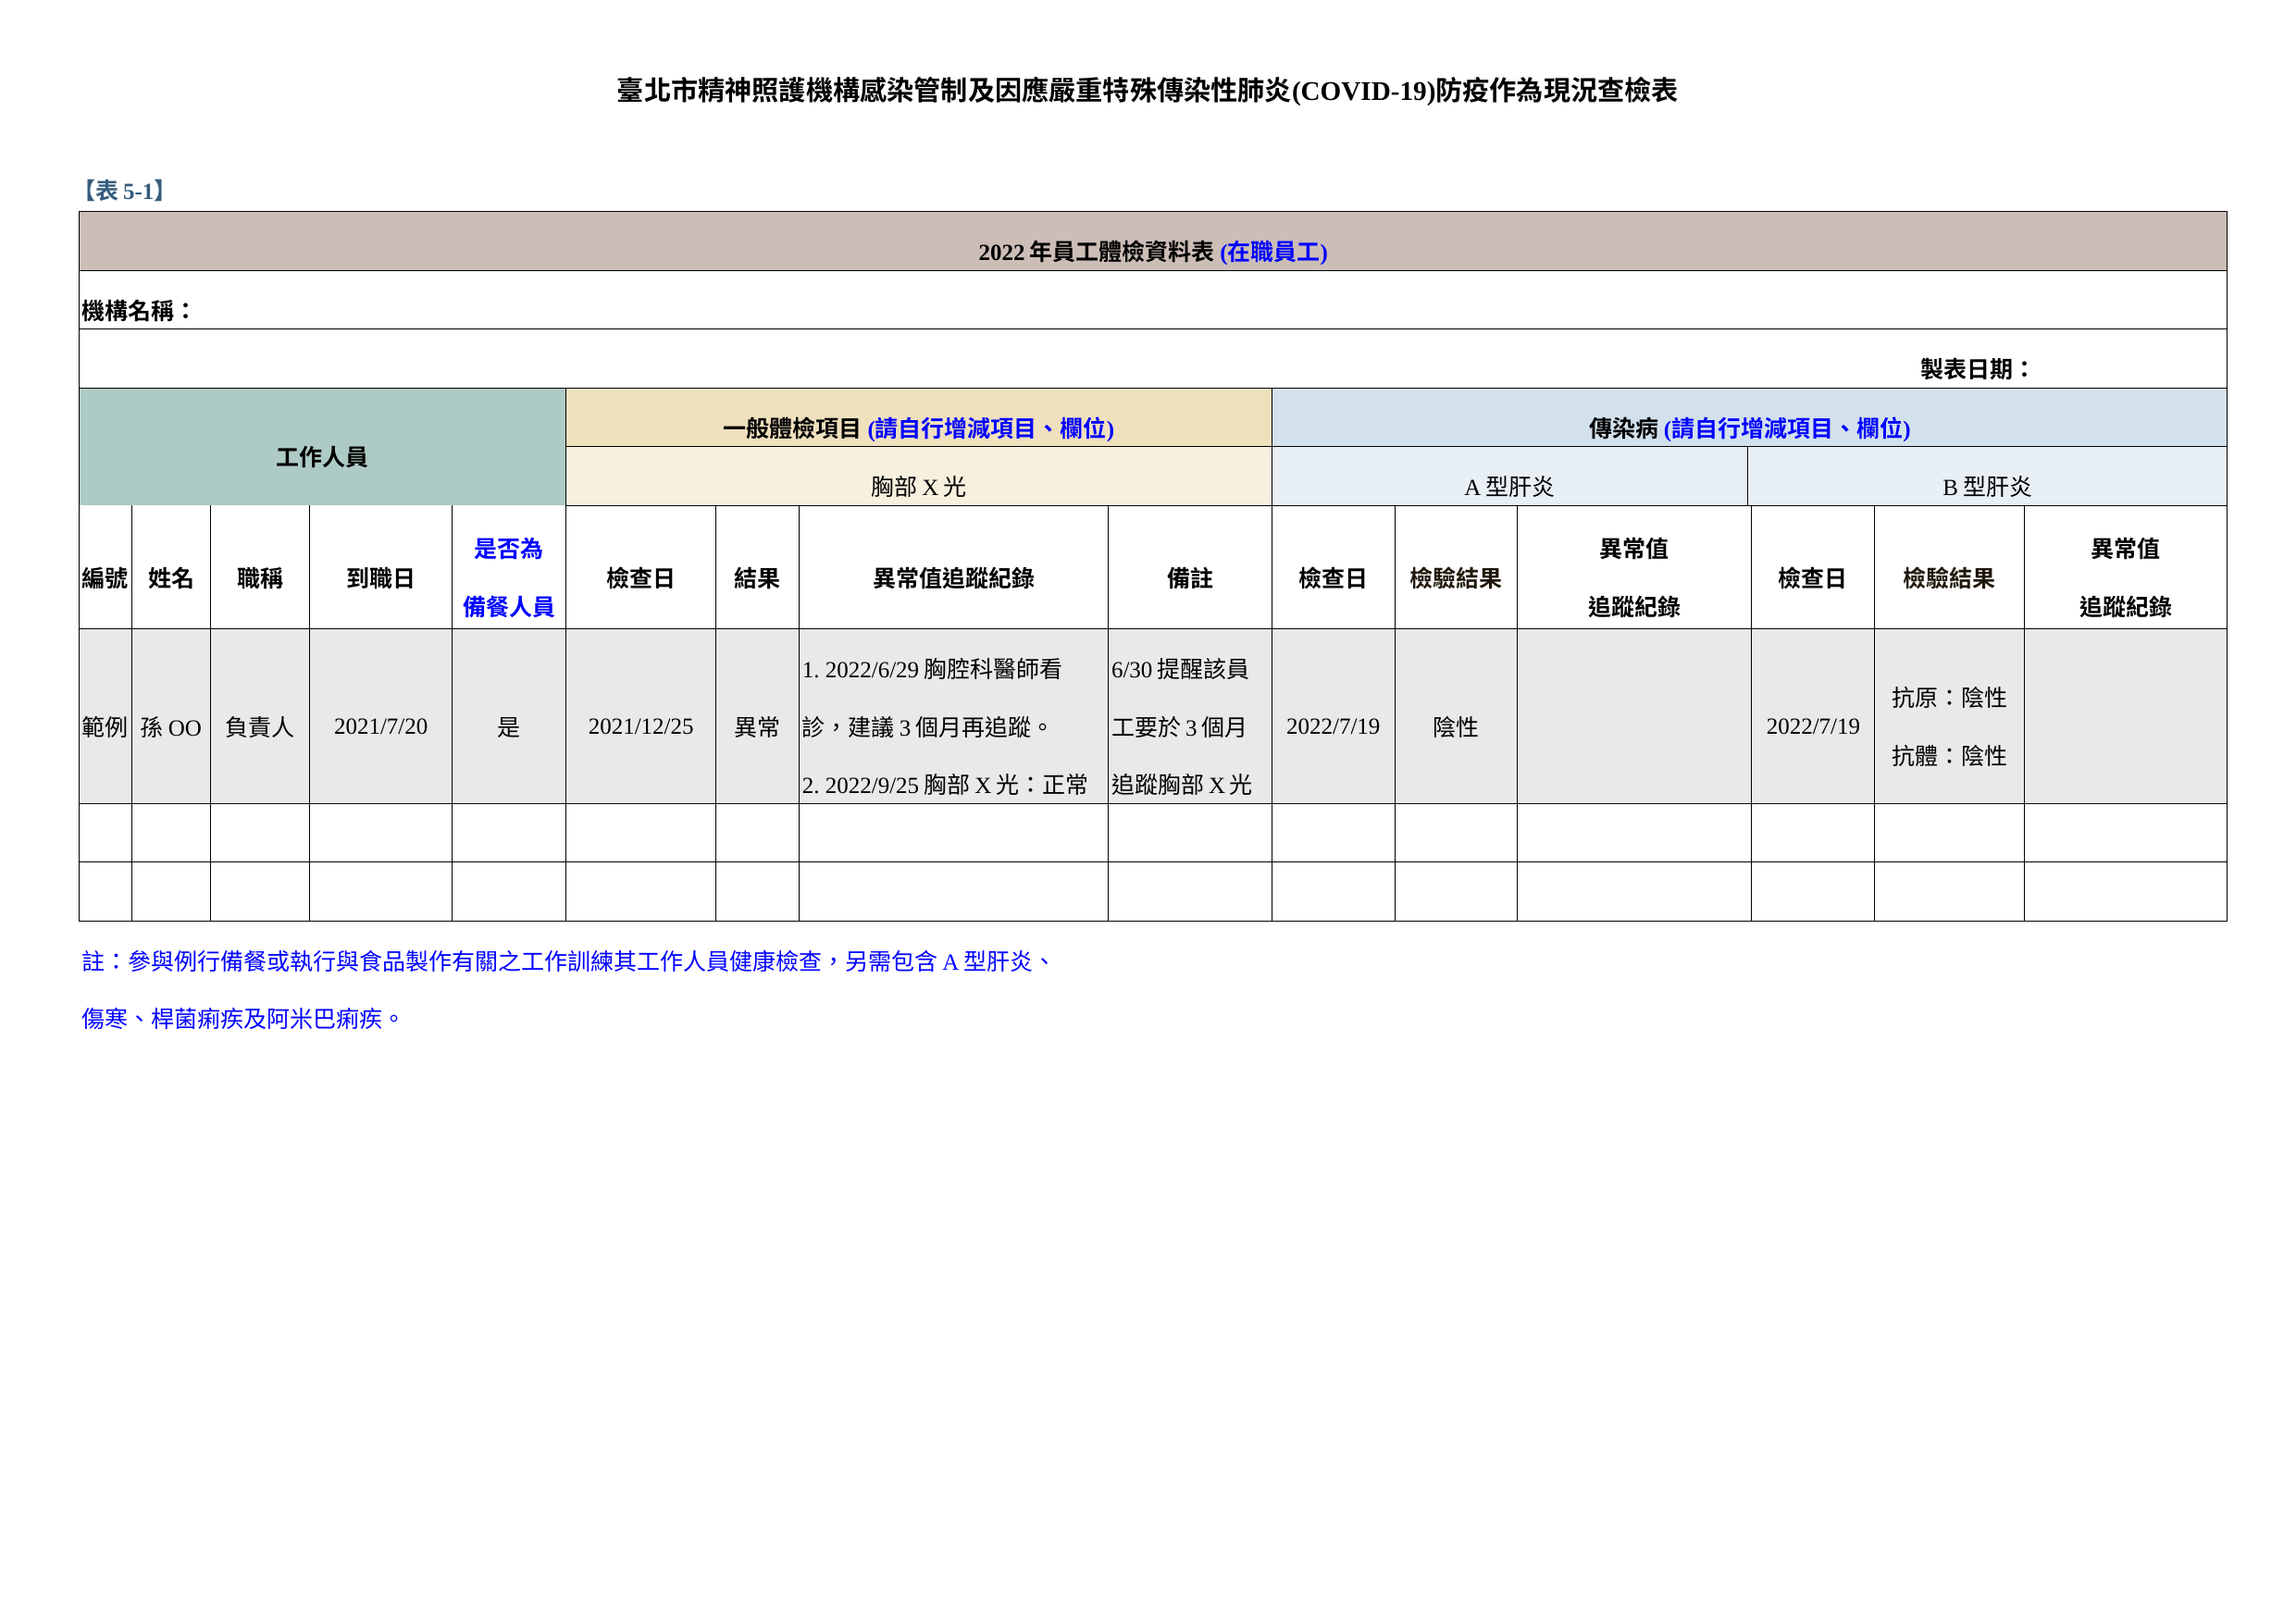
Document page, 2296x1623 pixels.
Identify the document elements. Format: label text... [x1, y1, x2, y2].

table_header [2024, 149, 2228, 211]
table_cell [1272, 862, 1395, 920]
table_cell [69, 628, 79, 802]
table_cell 陰性 [1396, 629, 1517, 802]
table_header [309, 149, 452, 211]
table_header [800, 149, 1109, 211]
table_cell [69, 505, 79, 628]
table_cell 傳染病 (請自行增減項目、欄位) [1272, 389, 2227, 446]
table_cell [453, 862, 565, 920]
table_cell 檢查日 [1272, 506, 1395, 628]
table_cell 備註 [1109, 506, 1272, 628]
table_cell [69, 388, 79, 446]
table_cell [2025, 804, 2227, 861]
table_cell [132, 804, 210, 861]
table_cell B型肝炎 [1748, 447, 2227, 505]
table_cell 檢驗結果 [1396, 506, 1517, 628]
table_cell 檢驗結果 [1875, 506, 2024, 628]
table_cell [1109, 922, 1272, 1037]
table_header [1395, 149, 1518, 211]
table_header [565, 149, 716, 211]
table_cell 6/30提醒該員工要於3個月追蹤胸部X光 [1109, 629, 1272, 802]
table_cell 異常值 追蹤紀錄 [1518, 506, 1751, 628]
table_cell [1752, 804, 1874, 861]
table_cell 檢查日 [1752, 506, 1874, 628]
table_cell 一般體檢項目 (請自行增減項目、欄位) [566, 389, 1272, 446]
table_cell 2022/7/19 [1272, 629, 1395, 802]
table_cell [69, 211, 79, 270]
table_cell [1396, 804, 1517, 861]
table_cell [566, 862, 715, 920]
table_cell 檢查日 [566, 506, 715, 628]
table_cell 機構名稱： [80, 271, 2227, 328]
table_cell [1752, 922, 1874, 1037]
table_cell [453, 804, 565, 861]
table_cell [1518, 922, 1752, 1037]
table_cell [1109, 804, 1272, 861]
table_cell [1752, 862, 1874, 920]
table_header 【表5-1】 [69, 149, 210, 211]
table_cell [716, 862, 799, 920]
table_cell 異常值追蹤紀錄 [800, 506, 1108, 628]
table_cell [69, 270, 79, 328]
table_cell [310, 804, 452, 861]
table_cell [80, 804, 131, 861]
table_cell 2021/7/20 [310, 629, 452, 802]
table_cell [1272, 922, 1395, 1037]
table_cell [69, 328, 79, 388]
table_header [1752, 149, 1874, 211]
table_cell [211, 804, 309, 861]
table_cell 胸部X光 [566, 447, 1272, 505]
table_cell 是否為 備餐人員 [453, 505, 565, 628]
table_cell 是 [453, 629, 565, 802]
table_header [716, 149, 800, 211]
table_header [1874, 149, 2024, 211]
table_cell [2024, 922, 2228, 1037]
table_header [1109, 149, 1272, 211]
table_cell 抗原：陰性 抗體：陰性 [1875, 629, 2024, 802]
table_cell 註：參與例行備餐或執行與食品製作有關之工作訓練其工作人員健康檢查，另需包含A型肝炎、 傷寒、桿菌痢疾及阿米巴痢疾。 [79, 922, 1109, 1037]
table_cell 2022/7/19 [1752, 629, 1874, 802]
table_cell [211, 862, 309, 920]
table_header [1272, 149, 1395, 211]
table_cell 職稱 [211, 505, 309, 628]
table_cell [69, 803, 79, 861]
table_cell A型肝炎 [1272, 447, 1747, 505]
table_cell [1518, 862, 1751, 920]
table_cell [1518, 629, 1751, 802]
table_cell [80, 862, 131, 920]
table_cell [2025, 862, 2227, 920]
table_cell 工作人員 [80, 389, 565, 505]
table_cell 異常值 追蹤紀錄 [2025, 506, 2227, 628]
table_cell 編號 [80, 505, 131, 628]
table_cell [800, 804, 1108, 861]
table_cell 範例 [80, 629, 131, 802]
table_cell [1272, 804, 1395, 861]
table_cell 製表日期： [80, 329, 2227, 388]
table_cell 姓名 [132, 505, 210, 628]
table_cell 負責人 [211, 629, 309, 802]
table_cell [1874, 922, 2024, 1037]
table_cell [132, 862, 210, 920]
table_cell [1518, 804, 1751, 861]
table_cell 到職日 [310, 505, 452, 628]
table_header [1518, 149, 1752, 211]
table_cell 1. 2022/6/29胸腔科醫師看診，建議3個月再追蹤。 2. 2022/9/25胸部X光：正常 [800, 629, 1108, 802]
table_cell [69, 446, 79, 505]
table_cell 異常 [716, 629, 799, 802]
table_cell [566, 804, 715, 861]
table_cell [1396, 862, 1517, 920]
table_cell [1395, 922, 1518, 1037]
table_header [453, 149, 565, 211]
table_cell [1875, 804, 2024, 861]
table_cell [1109, 862, 1272, 920]
table_cell [716, 804, 799, 861]
table_cell 2022年員工體檢資料表 (在職員工) [80, 212, 2227, 270]
table_cell 結果 [716, 506, 799, 628]
table_cell 2021/12/25 [566, 629, 715, 802]
table_header [210, 149, 309, 211]
table_cell [69, 921, 79, 1037]
table_cell [2025, 629, 2227, 802]
table_cell [310, 862, 452, 920]
table_cell [1875, 862, 2024, 920]
table_cell [800, 862, 1108, 920]
table_cell 孫OO [132, 629, 210, 802]
table_cell [69, 861, 79, 920]
